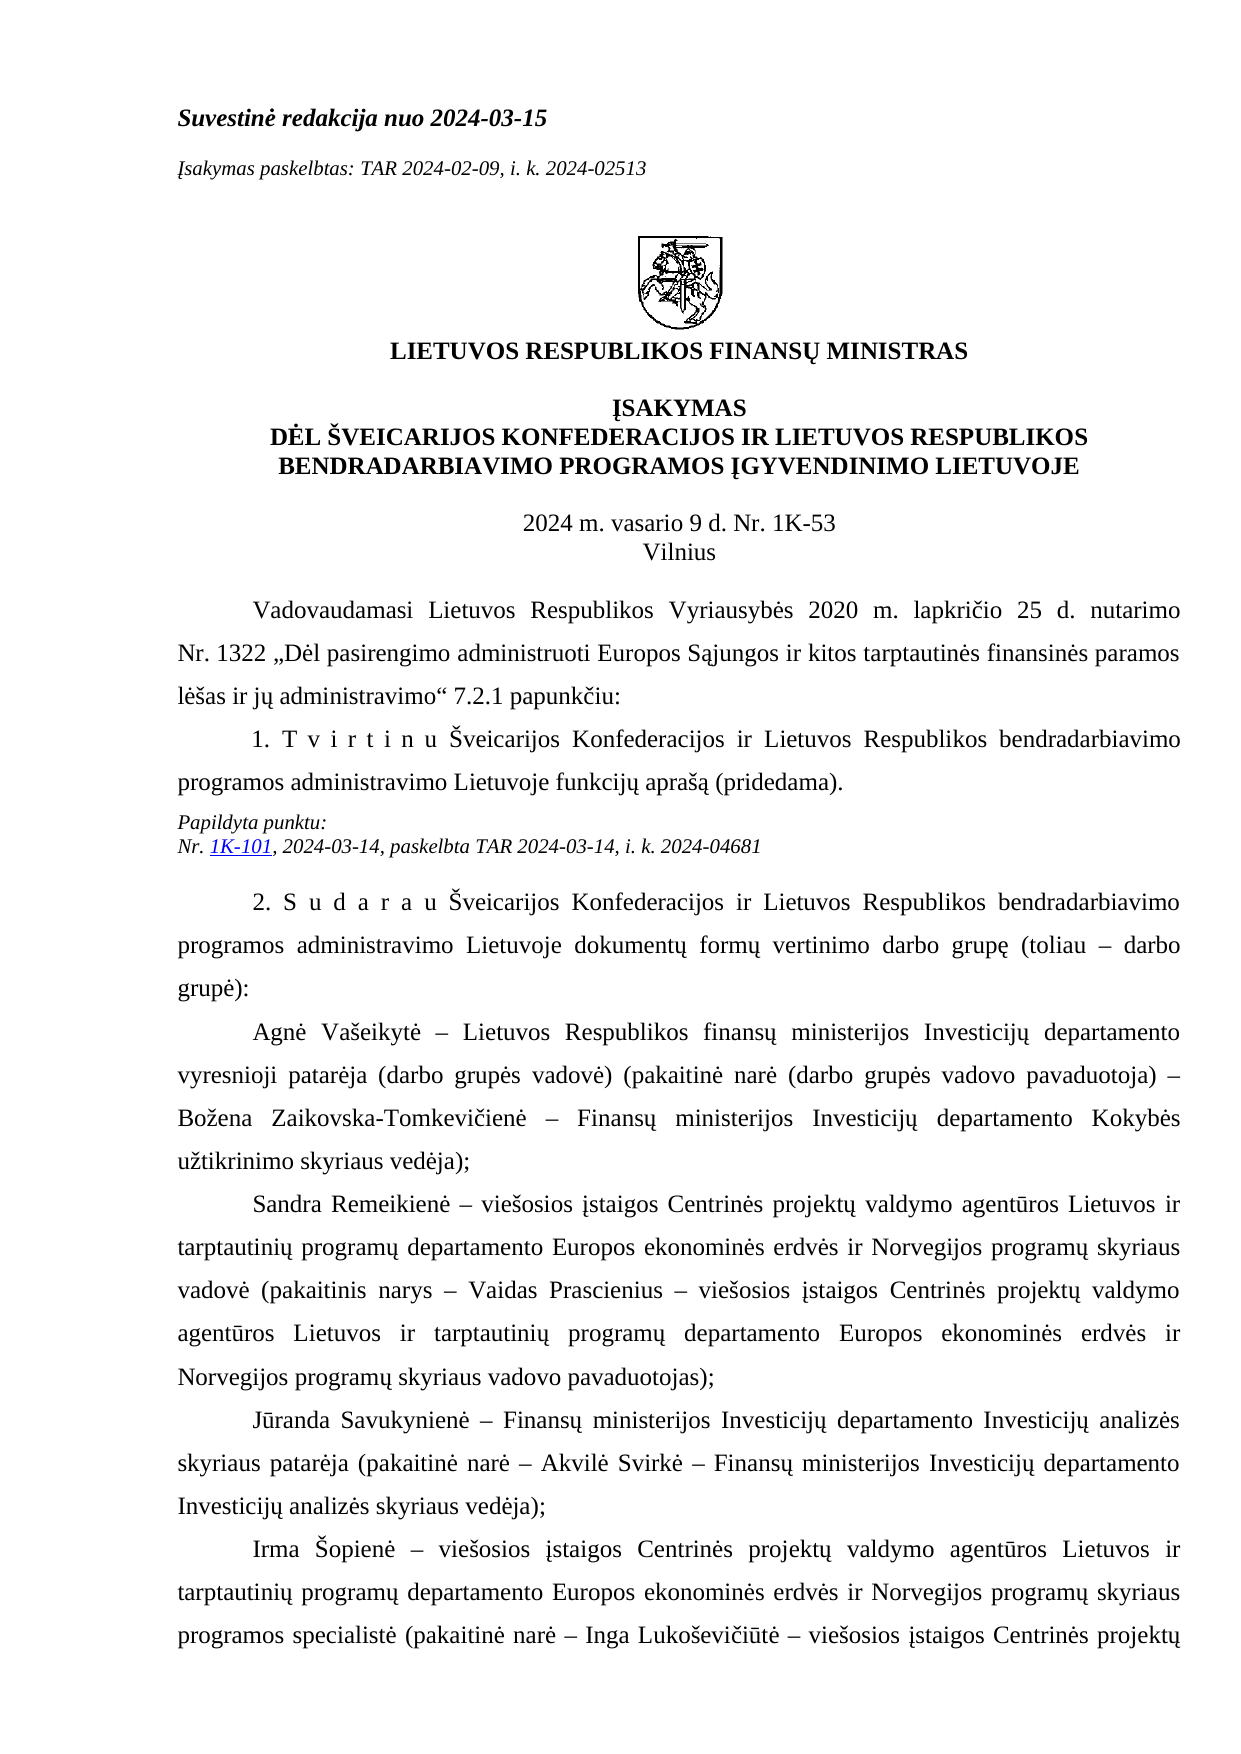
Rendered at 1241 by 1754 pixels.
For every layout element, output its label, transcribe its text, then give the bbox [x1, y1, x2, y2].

text Agnė Vašeikytė – Lietuvos Respublikos finansų ministerijos Investicijų departamento vyresnioji patarėja (darbo grupės vadovė) (pakaitinė narė (darbo grupės vadovo pavaduotoja) – Božena Zaikovska-Tomkevičienė – Finansų ministerijos Investicijų departamento Kokybės užtikrinimo skyriaus vedėja); [177, 1017, 1181, 1175]
text Vadovaudamasi Lietuvos Respublikos Vyriausybės 2020 m. lapkričio 25 d. nutarimo Nr. 1322 „Dėl pasirengimo administruoti Europos Sąjungos ir kitos tarptautinės finansinės paramos lėšas ir jų administravimo“ 7.2.1 papunkčiu: [177, 595, 1181, 710]
text Įsakymas paskelbtas: TAR 2024-02-09, i. k. 2024-02513 [177, 156, 1181, 180]
text ĮSAKYMAS [177, 393, 1181, 422]
text Papildyta punktu: [177, 810, 1181, 834]
text DĖL ŠVEICARIJOS KONFEDERACIJOS IR LIETUVOS RESPUBLIKOS BENDRADARBIAVIMO PROGRAMOS ĮGYVENDINIMO LIETUVOJE [177, 422, 1181, 480]
text Suvestinė redakcija nuo 2024-03-15 [177, 103, 1181, 132]
text Nr. 1K-101, 2024-03-14, paskelbta TAR 2024-03-14, i. k. 2024-04681 [177, 834, 1181, 858]
text Irma Šopienė – viešosios įstaigos Centrinės projektų valdymo agentūros Lietuvos ir tarptautinių programų departamento Europos ekonominės erdvės ir Norvegijos programų skyriaus programos specialistė (pakaitinė narė – Inga Lukoševičiūtė – viešosios įstaigos Centrinės projektų [177, 1534, 1181, 1649]
text LIETUVOS RESPUBLIKOS FINANSŲ MINISTRAS [177, 336, 1181, 365]
text 2024 m. vasario 9 d. Nr. 1K-53 [177, 508, 1181, 537]
text Jūranda Savukynienė – Finansų ministerijos Investicijų departamento Investicijų analizės skyriaus patarėja (pakaitinė narė – Akvilė Svirkė – Finansų ministerijos Investicijų departamento Investicijų analizės skyriaus vedėja); [177, 1405, 1181, 1520]
text Sandra Remeikienė – viešosios įstaigos Centrinės projektų valdymo agentūros Lietuvos ir tarptautinių programų departamento Europos ekonominės erdvės ir Norvegijos programų skyriaus vadovė (pakaitinis narys – Vaidas Prascienius – viešosios įstaigos Centrinės projektų valdymo agentūros Lietuvos ir tarptautinių programų departamento Europos ekonominės erdvės ir Norvegijos programų skyriaus vadovo pavaduotojas); [177, 1189, 1181, 1390]
text 2. S u d a r a u Šveicarijos Konfederacijos ir Lietuvos Respublikos bendradarbiavimo programos administravimo Lietuvoje dokumentų formų vertinimo darbo grupę (toliau – darbo grupė): [177, 887, 1181, 1002]
text Vilnius [177, 537, 1181, 566]
text 1. Tvirtinu Šveicarijos Konfederacijos ir Lietuvos Respublikos bendradarbiavimo programos administravimo Lietuvoje funkcijų aprašą (pridedama). [177, 724, 1181, 796]
